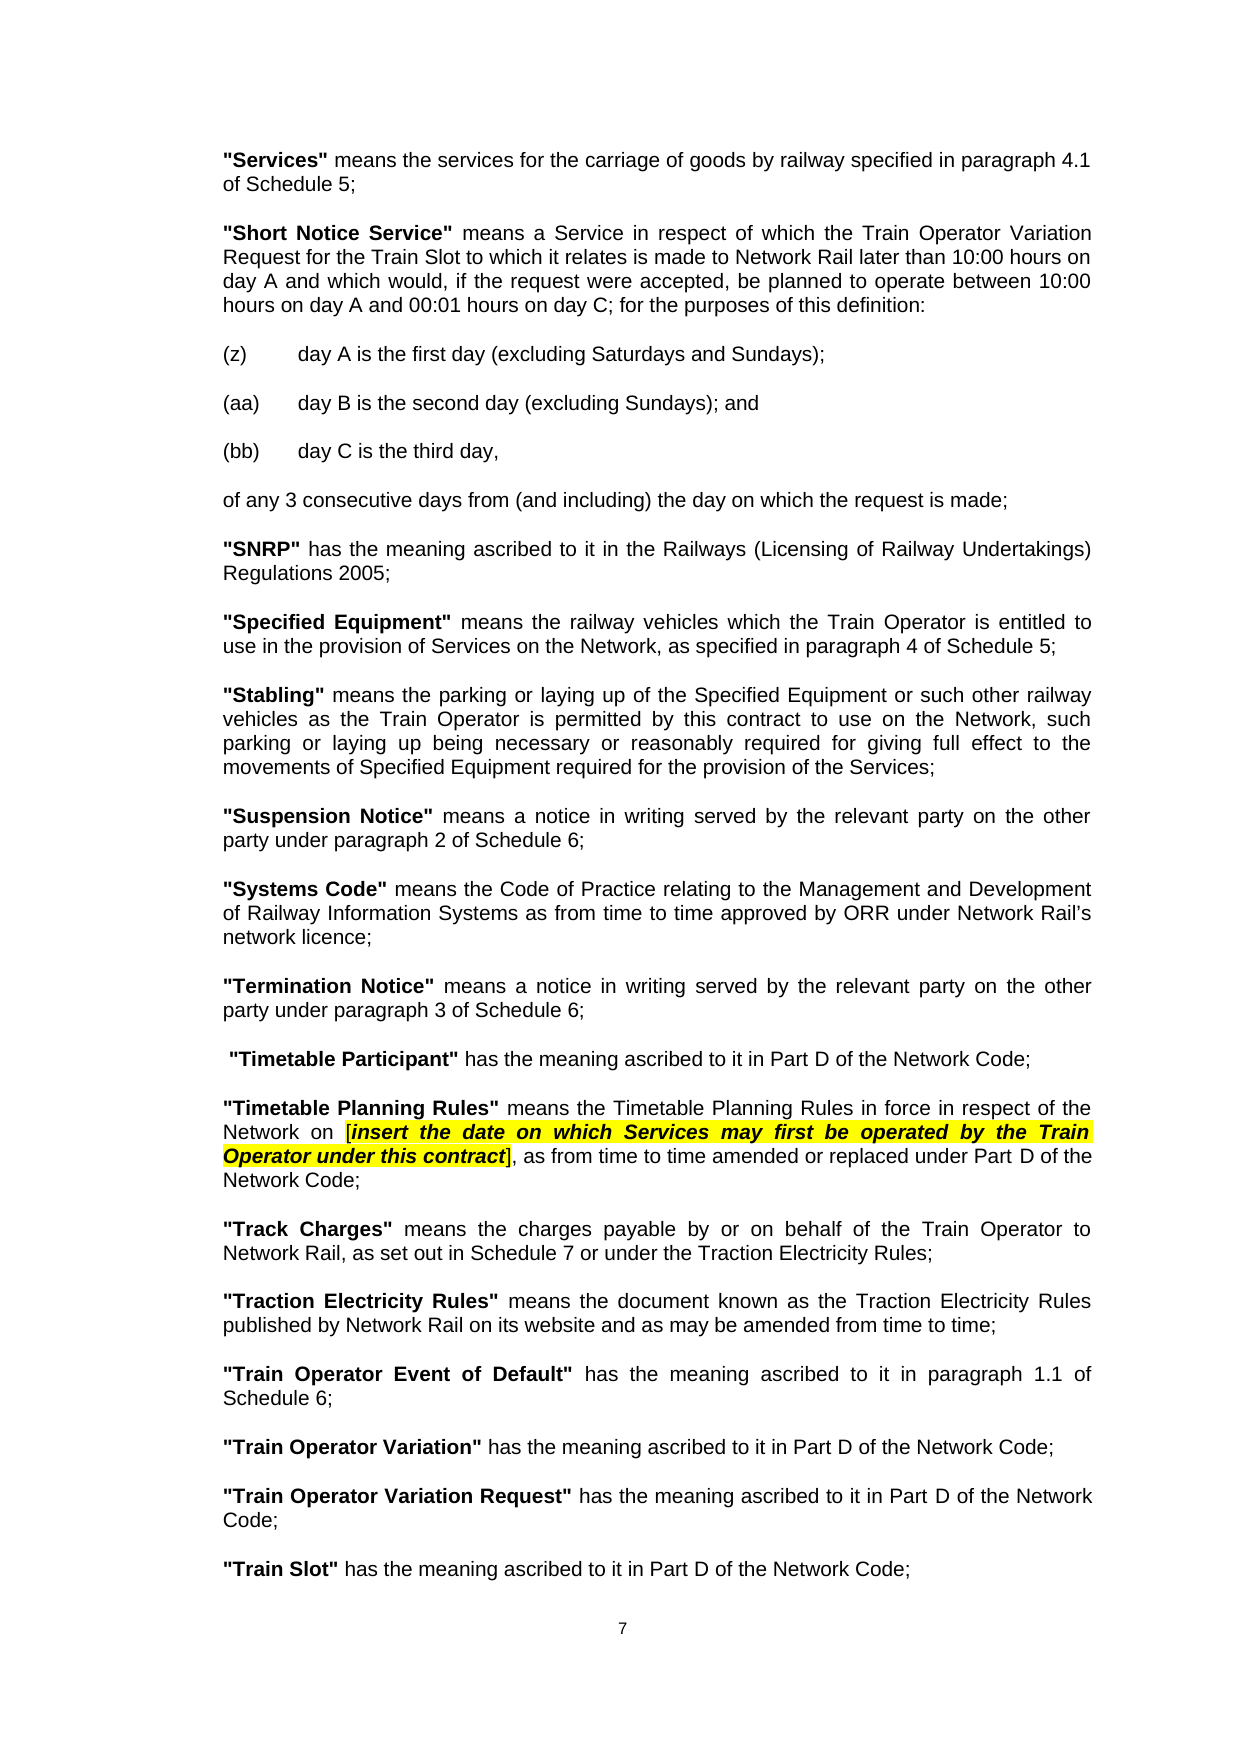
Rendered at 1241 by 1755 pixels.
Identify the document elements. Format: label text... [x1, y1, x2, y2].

text "Timetable Participant" has the meaning ascribed to it in Part D of the Network Code; [223, 1047, 1093, 1071]
subtitle day C is the third day, [223, 439, 1093, 463]
text of any 3 consecutive days from (and including) the day on which the request is made; [223, 488, 1093, 512]
text "Suspension Notice" means a notice in writing served by the relevant party on the other party under paragraph 2 of Schedule 6; [223, 804, 1093, 852]
text "Train Operator Variation" has the meaning ascribed to it in Part D of the Network Code; [223, 1435, 1093, 1459]
text "Short Notice Service" means a Service in respect of which the Train Operator Variation Request for the Train Slot to which it relates is made to Network Rail later than 10:00 hours on day A and which would, if the request were accepted, be planned to operate between 10:00 hours on day A and 00:01 hours on day C; for the purposes of this definition: [223, 221, 1093, 316]
text "Stabling" means the parking or laying up of the Specified Equipment or such other railway vehicles as the Train Operator is permitted by this contract to use on the Network, such parking or laying up being necessary or reasonably required for giving full effect to the movements of Specified Equipment required for the provision of the Services; [223, 683, 1093, 779]
text "Train Operator Variation Request" has the meaning ascribed to it in Part D of the Network Code; [223, 1484, 1093, 1532]
text "SNRP" has the meaning ascribed to it in the Railways (Licensing of Railway Undertakings) Regulations 2005; [223, 537, 1093, 585]
text "Services" means the services for the carriage of goods by railway specified in paragraph 4.1 of Schedule 5; [223, 148, 1093, 196]
text "Specified Equipment" means the railway vehicles which the Train Operator is entitled to use in the provision of Services on the Network, as specified in paragraph 4 of Schedule 5; [223, 610, 1093, 658]
text "Train Operator Event of Default" has the meaning ascribed to it in paragraph 1.1 of Schedule 6; [223, 1362, 1093, 1410]
text "Train Slot" has the meaning ascribed to it in Part D of the Network Code; [223, 1557, 1093, 1581]
subtitle day A is the first day (excluding Saturdays and Sundays); [223, 341, 1093, 365]
subtitle day B is the second day (excluding Sundays); and [223, 390, 1093, 414]
text "Track Charges" means the charges payable by or on behalf of the Train Operator to Network Rail, as set out in Schedule 7 or under the Traction Electricity Rules; [223, 1216, 1093, 1264]
text "Termination Notice" means a notice in writing served by the relevant party on the other party under paragraph 3 of Schedule 6; [223, 974, 1093, 1022]
text "Traction Electricity Rules" means the document known as the Traction Electricity Rules published by Network Rail on its website and as may be amended from time to time; [223, 1289, 1093, 1337]
text "Systems Code" means the Code of Practice relating to the Management and Development of Railway Information Systems as from time to time approved by ORR under Network Rail’s network licence; [223, 877, 1093, 949]
text "Timetable Planning Rules" means the Timetable Planning Rules in force in respect of the Network on [insert the date on which Services may first be operated by the Train Operator under this contract], as from time to time amended or replaced under Part D of the Network Code; [223, 1096, 1093, 1191]
